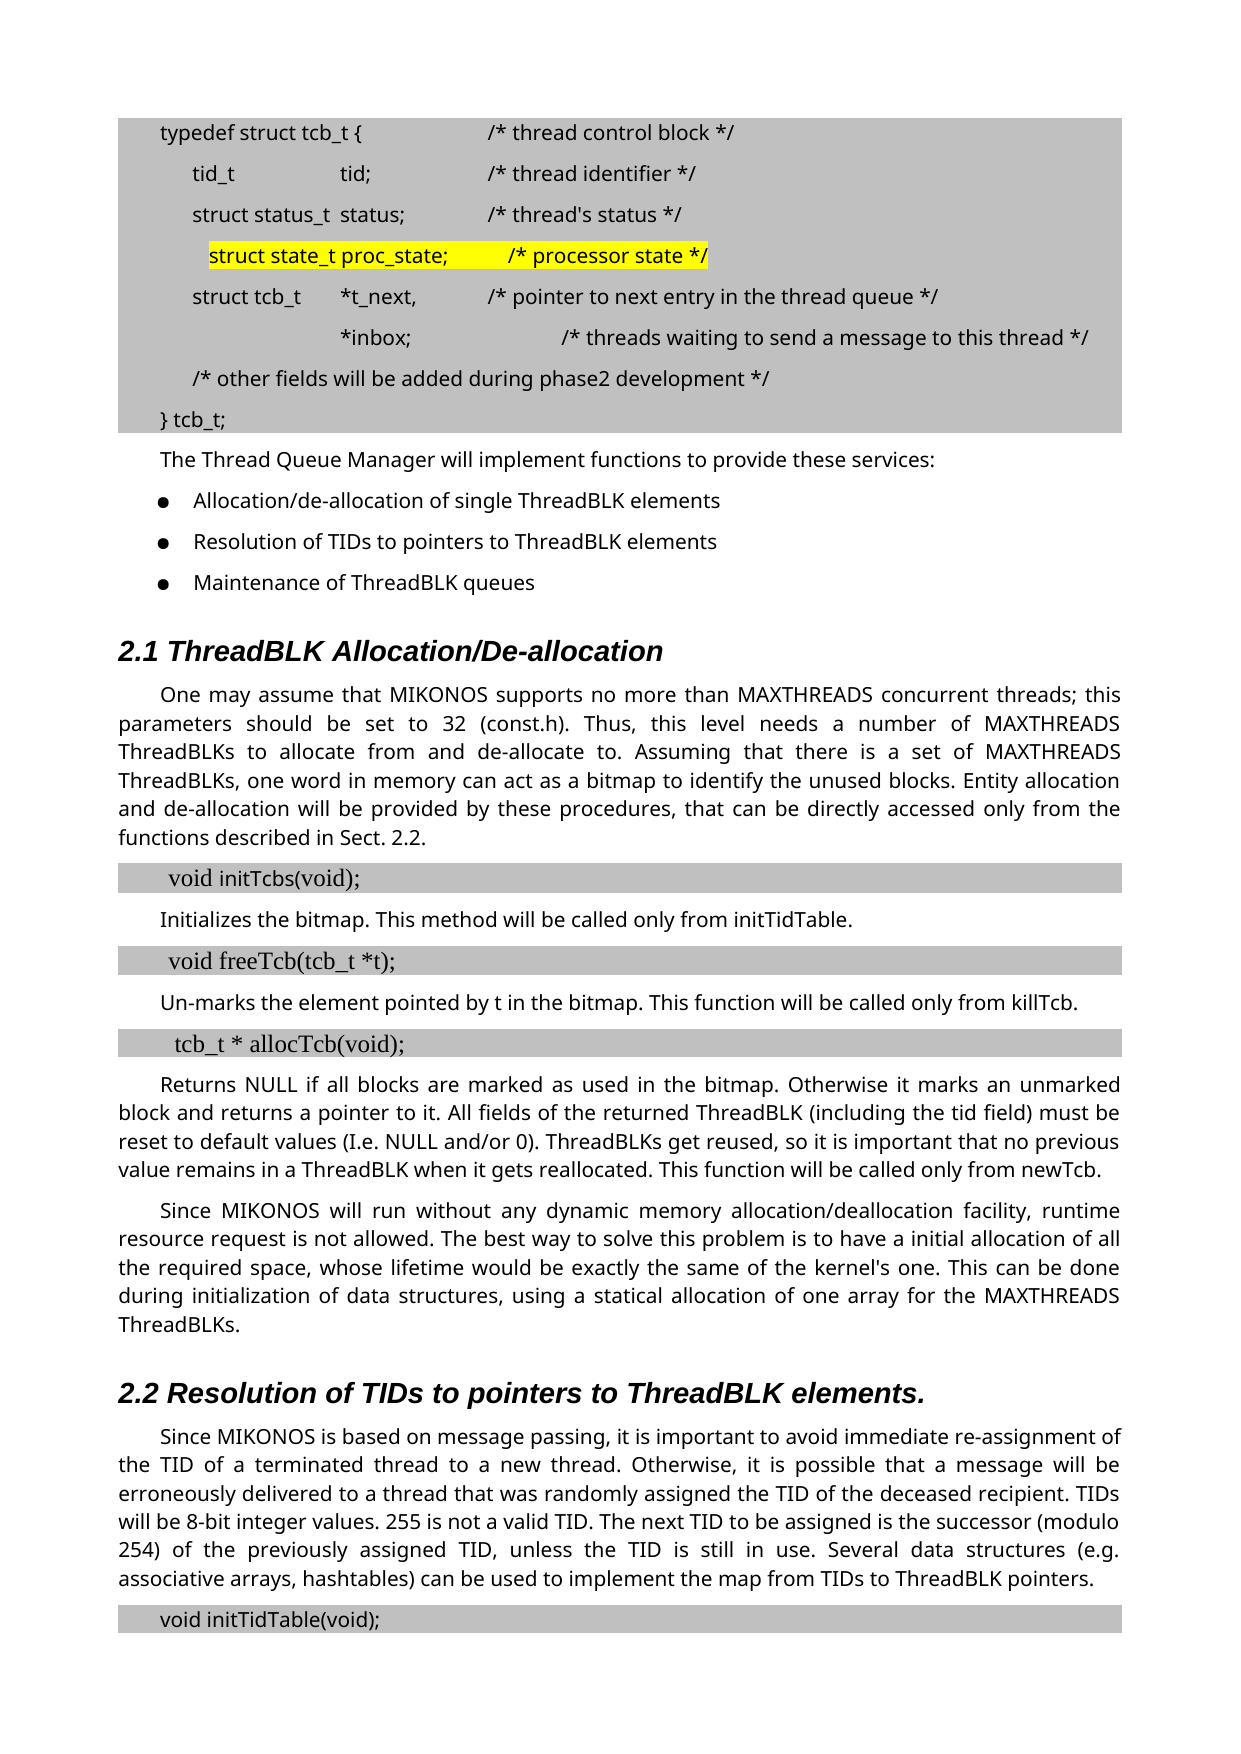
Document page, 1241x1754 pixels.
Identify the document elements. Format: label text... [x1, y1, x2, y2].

text The Thread Queue Manager will implement functions to provide these services: [118, 446, 1122, 474]
text *inbox; /* threads waiting to send a message to this thread */ [118, 323, 1122, 351]
list Resolution of TIDs to pointers to ThreadBLK elements [156, 527, 1122, 556]
text /* other fields will be added during phase2 development */ [118, 364, 1122, 392]
list Allocation/de-allocation of single ThreadBLK elements [156, 487, 1122, 515]
text Since MIKONOS is based on message passing, it is important to avoid immediate re-assignment of the TID of a terminated thread to a new thread. Otherwise, it is possible that a message will be erroneously delivered to a thread that was randomly assigned the TID of the deceased recipient. TIDs will be 8-bit integer values. 255 is not a valid TID. The next TID to be assigned is the successor (modulo 254) of the previously assigned TID, unless the TID is still in use. Several data structures (e.g. associative arrays, hashtables) can be used to implement the map from TIDs to ThreadBLK pointers. [118, 1422, 1122, 1592]
text void freeTcb(tcb_t *t); [118, 946, 1122, 975]
text struct state_t proc_state; /* processor state */ [118, 241, 1122, 269]
text void initTcbs(void); [118, 863, 1122, 893]
text tid_t tid; /* thread identifier */ [118, 159, 1122, 187]
text typedef struct tcb_t { /* thread control block */ [118, 118, 1122, 147]
text Returns NULL if all blocks are marked as used in the bitmap. Otherwise it marks an unmarked block and returns a pointer to it. All fields of the returned ThreadBLK (including the tid field) must be reset to default values (I.e. NULL and/or 0). ThreadBLKs get reused, so it is important that no previous value remains in a ThreadBLK when it gets reallocated. This function will be called only from newTcb. [118, 1070, 1122, 1184]
text void initTidTable(void); [118, 1605, 1122, 1633]
text struct tcb_t *t_next, /* pointer to next entry in the thread queue */ [118, 282, 1122, 310]
text One may assume that MIKONOS supports no more than MAXTHREADS concurrent threads; this parameters should be set to 32 (const.h). Thus, this level needs a number of MAXTHREADS ThreadBLKs to allocate from and de-allocate to. Assuming that there is a set of MAXTHREADS ThreadBLKs, one word in memory can act as a bitmap to identify the unused blocks. Entity allocation and de-allocation will be provided by these procedures, that can be directly accessed only from the functions described in Sect. 2.2. [118, 680, 1122, 851]
subtitle 2.1 ThreadBLK Allocation/De-allocation [118, 634, 1122, 668]
subtitle 2.2 Resolution of TIDs to pointers to ThreadBLK elements. [118, 1376, 1122, 1409]
text Since MIKONOS will run without any dynamic memory allocation/deallocation facility, runtime resource request is not allowed. The best way to solve this problem is to have a initial allocation of all the required space, whose lifetime would be exactly the same of the kernel's one. This can be done during initialization of data structures, using a statical allocation of one array for the MAXTHREADS ThreadBLKs. [118, 1196, 1122, 1338]
text Initializes the bitmap. This method will be called only from initTidTable. [118, 906, 1122, 934]
list Maintenance of ThreadBLK queues [156, 568, 1122, 597]
text Un-marks the element pointed by t in the bitmap. This function will be called only from killTcb. [118, 988, 1122, 1016]
text } tcb_t; [118, 405, 1122, 433]
text struct status_t status; /* thread's status */ [118, 200, 1122, 228]
text tcb_t * allocTcb(void); [118, 1029, 1122, 1057]
